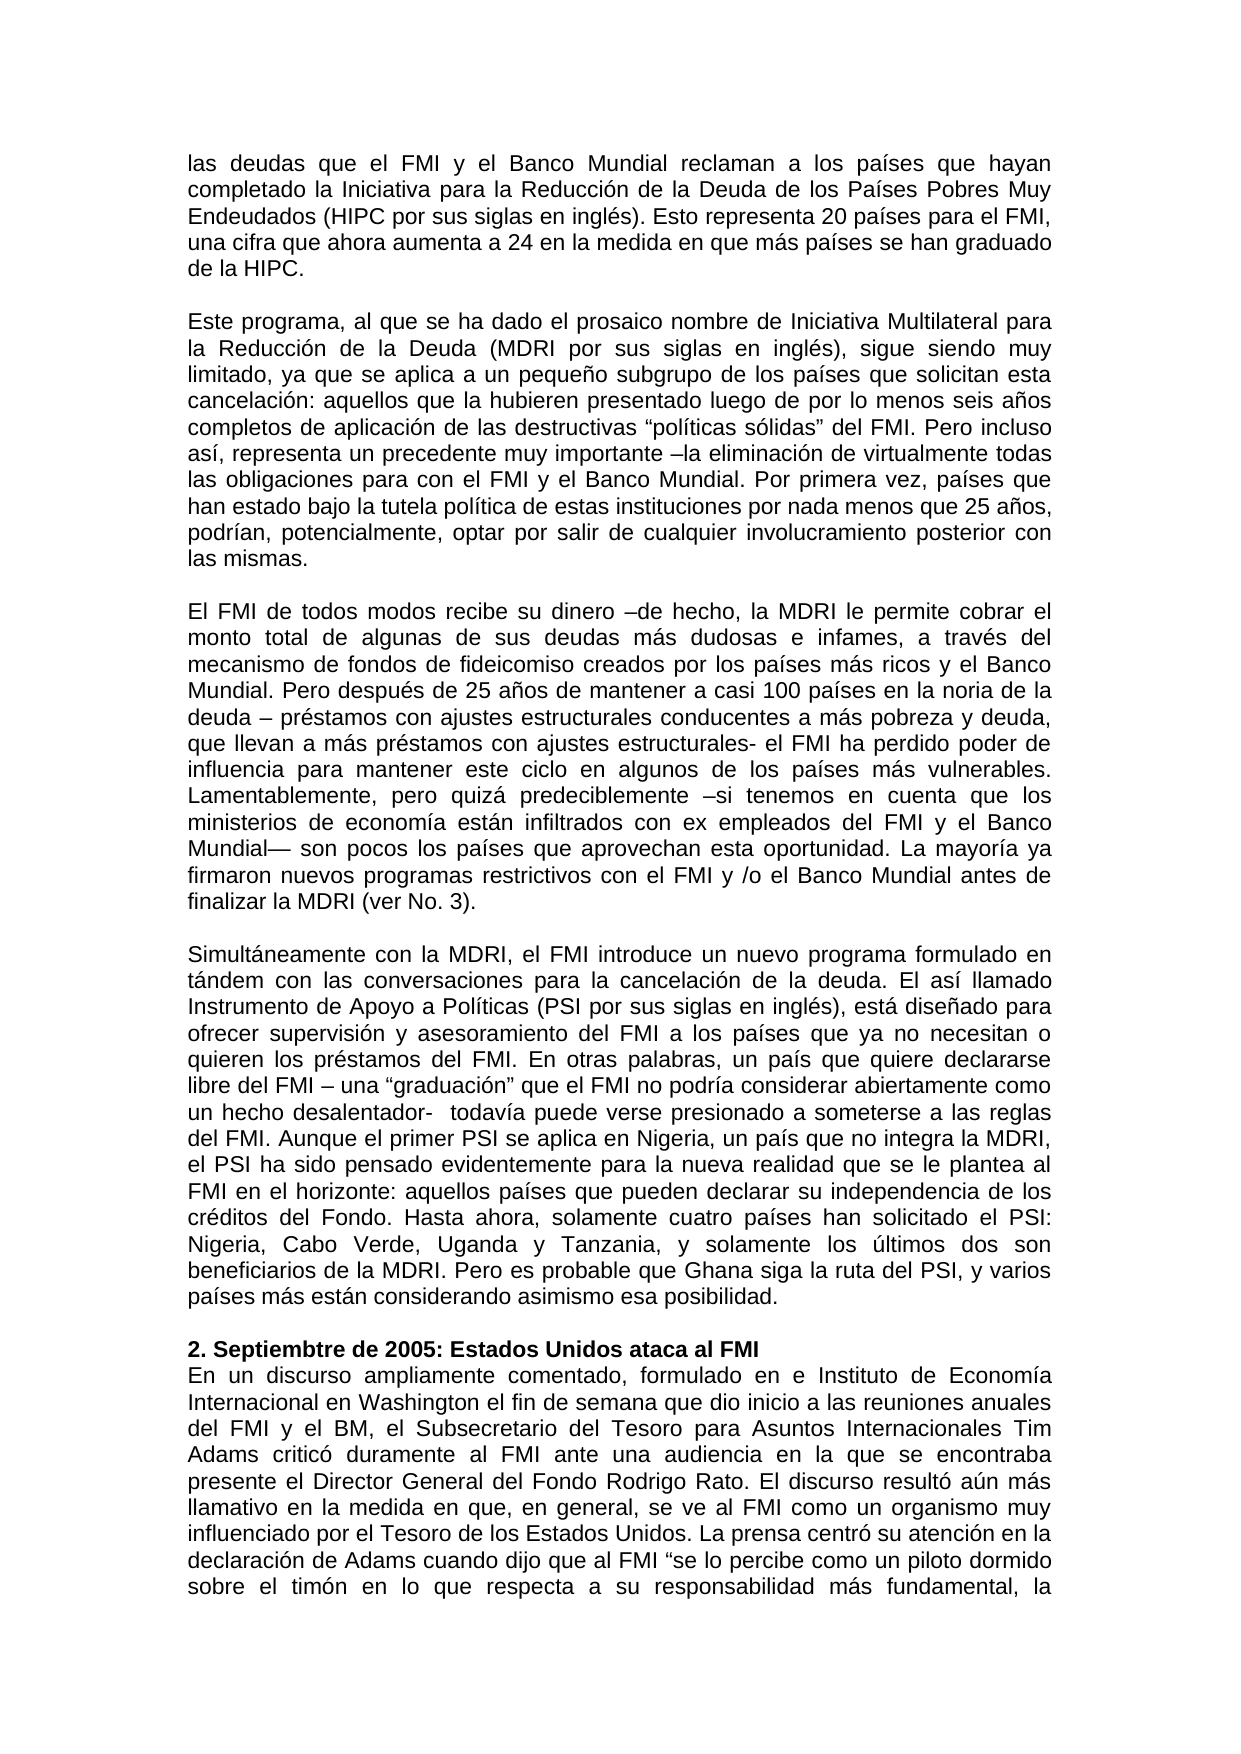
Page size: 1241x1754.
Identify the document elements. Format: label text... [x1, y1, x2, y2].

text las deudas que el FMI y el Banco Mundial reclaman a los países que hayan completado la Iniciativa para la Reducción de la Deuda de los Países Pobres Muy Endeudados (HIPC por sus siglas en inglés). Esto representa 20 países para el FMI, una cifra que ahora aumenta a 24 en la medida en que más países se han graduado de la HIPC. [187, 150, 1053, 282]
text 2. Septiembtre de 2005: Estados Unidos ataca al FMI [187, 1336, 1053, 1362]
text En un discurso ampliamente comentado, formulado en e Instituto de Economía Internacional en Washington el fin de semana que dio inicio a las reuniones anuales del FMI y el BM, el Subsecretario del Tesoro para Asuntos Internacionales Tim Adams criticó duramente al FMI ante una audiencia en la que se encontraba presente el Director General del Fondo Rodrigo Rato. El discurso resultó aún más llamativo en la medida en que, en general, se ve al FMI como un organismo muy influenciado por el Tesoro de los Estados Unidos. La prensa centró su atención en la declaración de Adams cuando dijo que al FMI “se lo percibe como un piloto dormido sobre el timón en lo que respecta a su responsabilidad más fundamental, la [187, 1362, 1053, 1599]
text Este programa, al que se ha dado el prosaico nombre de Iniciativa Multilateral para la Reducción de la Deuda (MDRI por sus siglas en inglés), sigue siendo muy limitado, ya que se aplica a un pequeño subgrupo de los países que solicitan esta cancelación: aquellos que la hubieren presentado luego de por lo menos seis años completos de aplicación de las destructivas “políticas sólidas” del FMI. Pero incluso así, representa un precedente muy importante –la eliminación de virtualmente todas las obligaciones para con el FMI y el Banco Mundial. Por primera vez, países que han estado bajo la tutela política de estas instituciones por nada menos que 25 años, podrían, potencialmente, optar por salir de cualquier involucramiento posterior con las mismas. [187, 308, 1053, 572]
text El FMI de todos modos recibe su dinero –de hecho, la MDRI le permite cobrar el monto total de algunas de sus deudas más dudosas e infames, a través del mecanismo de fondos de fideicomiso creados por los países más ricos y el Banco Mundial. Pero después de 25 años de mantener a casi 100 países en la noria de la deuda – préstamos con ajustes estructurales conducentes a más pobreza y deuda, que llevan a más préstamos con ajustes estructurales- el FMI ha perdido poder de influencia para mantener este ciclo en algunos de los países más vulnerables. Lamentablemente, pero quizá predeciblemente –si tenemos en cuenta que los ministerios de economía están infiltrados con ex empleados del FMI y el Banco Mundial— son pocos los países que aprovechan esta oportunidad. La mayoría ya firmaron nuevos programas restrictivos con el FMI y /o el Banco Mundial antes de finalizar la MDRI (ver No. 3). [187, 598, 1053, 914]
text Simultáneamente con la MDRI, el FMI introduce un nuevo programa formulado en tándem con las conversaciones para la cancelación de la deuda. El así llamado Instrumento de Apoyo a Políticas (PSI por sus siglas en inglés), está diseñado para ofrecer supervisión y asesoramiento del FMI a los países que ya no necesitan o quieren los préstamos del FMI. En otras palabras, un país que quiere declararse libre del FMI – una “graduación” que el FMI no podría considerar abiertamente como un hecho desalentador- todavía puede verse presionado a someterse a las reglas del FMI. Aunque el primer PSI se aplica en Nigeria, un país que no integra la MDRI, el PSI ha sido pensado evidentemente para la nueva realidad que se le plantea al FMI en el horizonte: aquellos países que pueden declarar su independencia de los créditos del Fondo. Hasta ahora, solamente cuatro países han solicitado el PSI: Nigeria, Cabo Verde, Uganda y Tanzania, y solamente los últimos dos son beneficiarios de la MDRI. Pero es probable que Ghana siga la ruta del PSI, y varios países más están considerando asimismo esa posibilidad. [187, 941, 1053, 1309]
